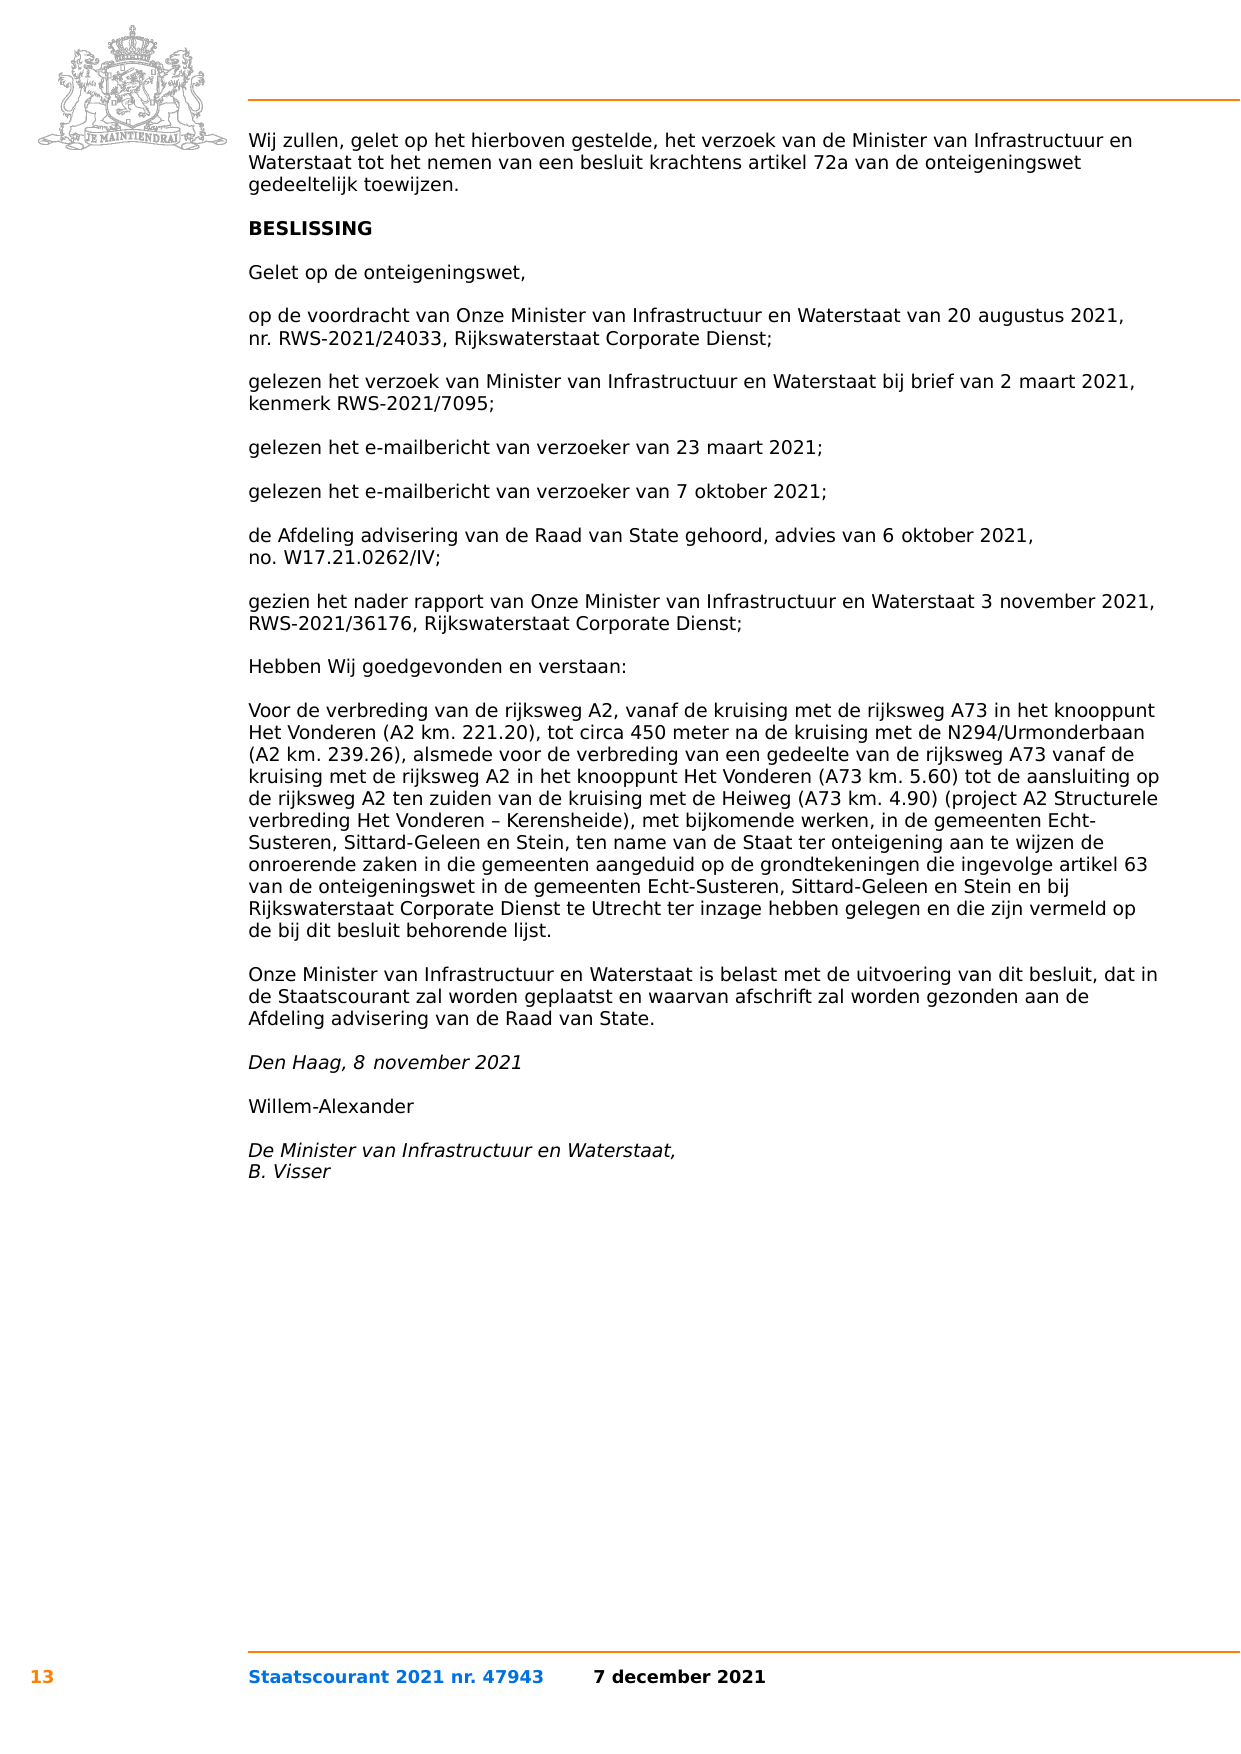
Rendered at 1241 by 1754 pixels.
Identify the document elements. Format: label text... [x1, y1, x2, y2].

text gelezen het e-mailbericht van verzoeker van 7 oktober 2021; [248, 481, 1163, 503]
text op de voordracht van Onze Minister van Infrastructuur en Waterstaat van 20 augustus 2021, nr. RWS-2021/24033, Rijkswaterstaat Corporate Dienst; [248, 305, 1163, 349]
text Wij zullen, gelet op het hierboven gestelde, het verzoek van de Minister van Infrastructuur en Waterstaat tot het nemen van een besluit krachtens artikel 72a van de onteigeningswet gedeeltelijk toewijzen. [248, 130, 1163, 196]
text de Afdeling advisering van de Raad van State gehoord, advies van 6 oktober 2021, no. W17.21.0262/IV; [248, 525, 1163, 569]
text gelezen het verzoek van Minister van Infrastructuur en Waterstaat bij brief van 2 maart 2021, kenmerk RWS-2021/7095; [248, 371, 1163, 415]
text Onze Minister van Infrastructuur en Waterstaat is belast met de uitvoering van dit besluit, dat in de Staatscourant zal worden geplaatst en waarvan afschrift zal worden gezonden aan de Afdeling advisering van de Raad van State. [248, 964, 1163, 1030]
text gezien het nader rapport van Onze Minister van Infrastructuur en Waterstaat 3 november 2021, RWS-2021/36176, Rijkswaterstaat Corporate Dienst; [248, 591, 1163, 634]
text De Minister van Infrastructuur en Waterstaat, B. Visser [248, 1139, 1163, 1183]
picture [38, 25, 227, 150]
text Den Haag, 8 november 2021 [248, 1052, 1163, 1074]
text gelezen het e-mailbericht van verzoeker van 23 maart 2021; [248, 437, 1163, 459]
text Voor de verbreding van de rijksweg A2, vanaf de kruising met de rijksweg A73 in het knooppunt Het Vonderen (A2 km. 221.20), tot circa 450 meter na de kruising met de N294/Urmonderbaan (A2 km. 239.26), alsmede voor de verbreding van een gedeelte van de rijksweg A73 vanaf de kruising met de rijksweg A2 in het knooppunt Het Vonderen (A73 km. 5.60) tot de aansluiting op de rijksweg A2 ten zuiden van de kruising met de Heiweg (A73 km. 4.90) (project A2 Structurele verbreding Het Vonderen – Kerensheide), met bijkomende werken, in de gemeenten Echt-Susteren, Sittard-Geleen en Stein, ten name van de Staat ter onteigening aan te wijzen de onroerende zaken in die gemeenten aangeduid op de grondtekeningen die ingevolge artikel 63 van de onteigeningswet in de gemeenten Echt-Susteren, Sittard-Geleen en Stein en bij Rijkswaterstaat Corporate Dienst te Utrecht ter inzage hebben gelegen en die zijn vermeld op de bij dit besluit behorende lijst. [248, 700, 1163, 942]
text Willem-Alexander [248, 1096, 1163, 1118]
subtitle BESLISSING [248, 218, 1163, 240]
text Hebben Wij goedgevonden en verstaan: [248, 656, 1163, 678]
text Gelet op de onteigeningswet, [248, 262, 1163, 283]
